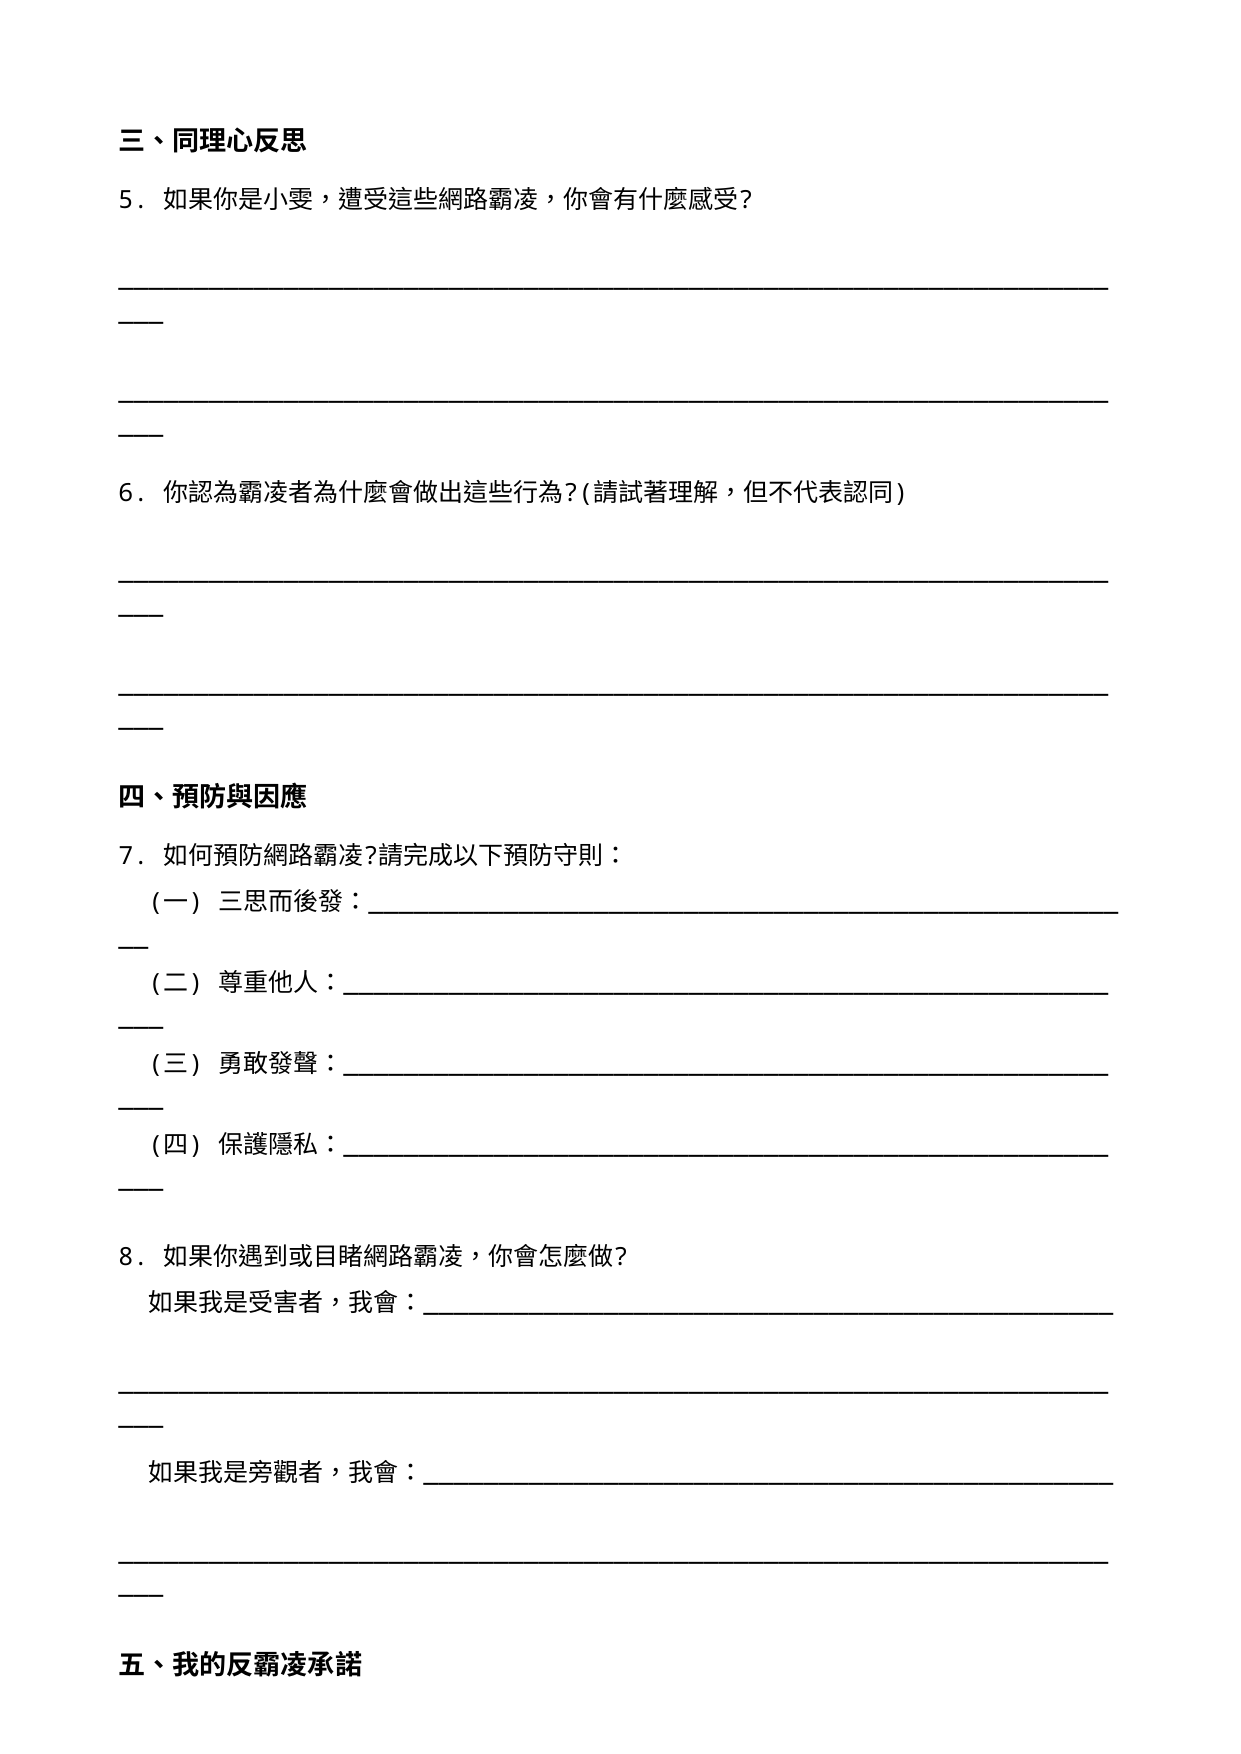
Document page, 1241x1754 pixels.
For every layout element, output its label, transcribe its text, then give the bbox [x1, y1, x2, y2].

text _____________________________________________________________________ [118, 1329, 1122, 1432]
text (四) 保護隱私：______________________________________________________ [118, 1124, 1122, 1194]
text 如果我是受害者，我會：______________________________________________ [118, 1283, 1122, 1319]
text (二) 尊重他人：______________________________________________________ [118, 963, 1122, 1033]
text 三、同理心反思 [118, 119, 1122, 158]
text _____________________________________________________________________ [118, 338, 1122, 441]
text (三) 勇敢發聲：______________________________________________________ [118, 1043, 1122, 1114]
text (一) 三思而後發：____________________________________________________ [118, 882, 1122, 952]
text 如果我是旁觀者，我會：______________________________________________ [118, 1452, 1122, 1489]
text 8. 如果你遇到或目睹網路霸凌，你會怎麼做? [118, 1236, 1122, 1272]
text _____________________________________________________________________ [118, 1499, 1122, 1601]
text 五、我的反霸凌承諾 [118, 1643, 1122, 1682]
text _____________________________________________________________________ [118, 226, 1122, 328]
text 四、預防與因應 [118, 775, 1122, 814]
text 6. 你認為霸凌者為什麼會做出這些行為?(請試著理解，但不代表認同) [118, 472, 1122, 508]
text _____________________________________________________________________ [118, 519, 1122, 621]
text _____________________________________________________________________ [118, 631, 1122, 733]
text 5. 如果你是小雯，遭受這些網路霸凌，你會有什麼感受? [118, 179, 1122, 216]
text 7. 如何預防網路霸凌?請完成以下預防守則： [118, 835, 1122, 871]
